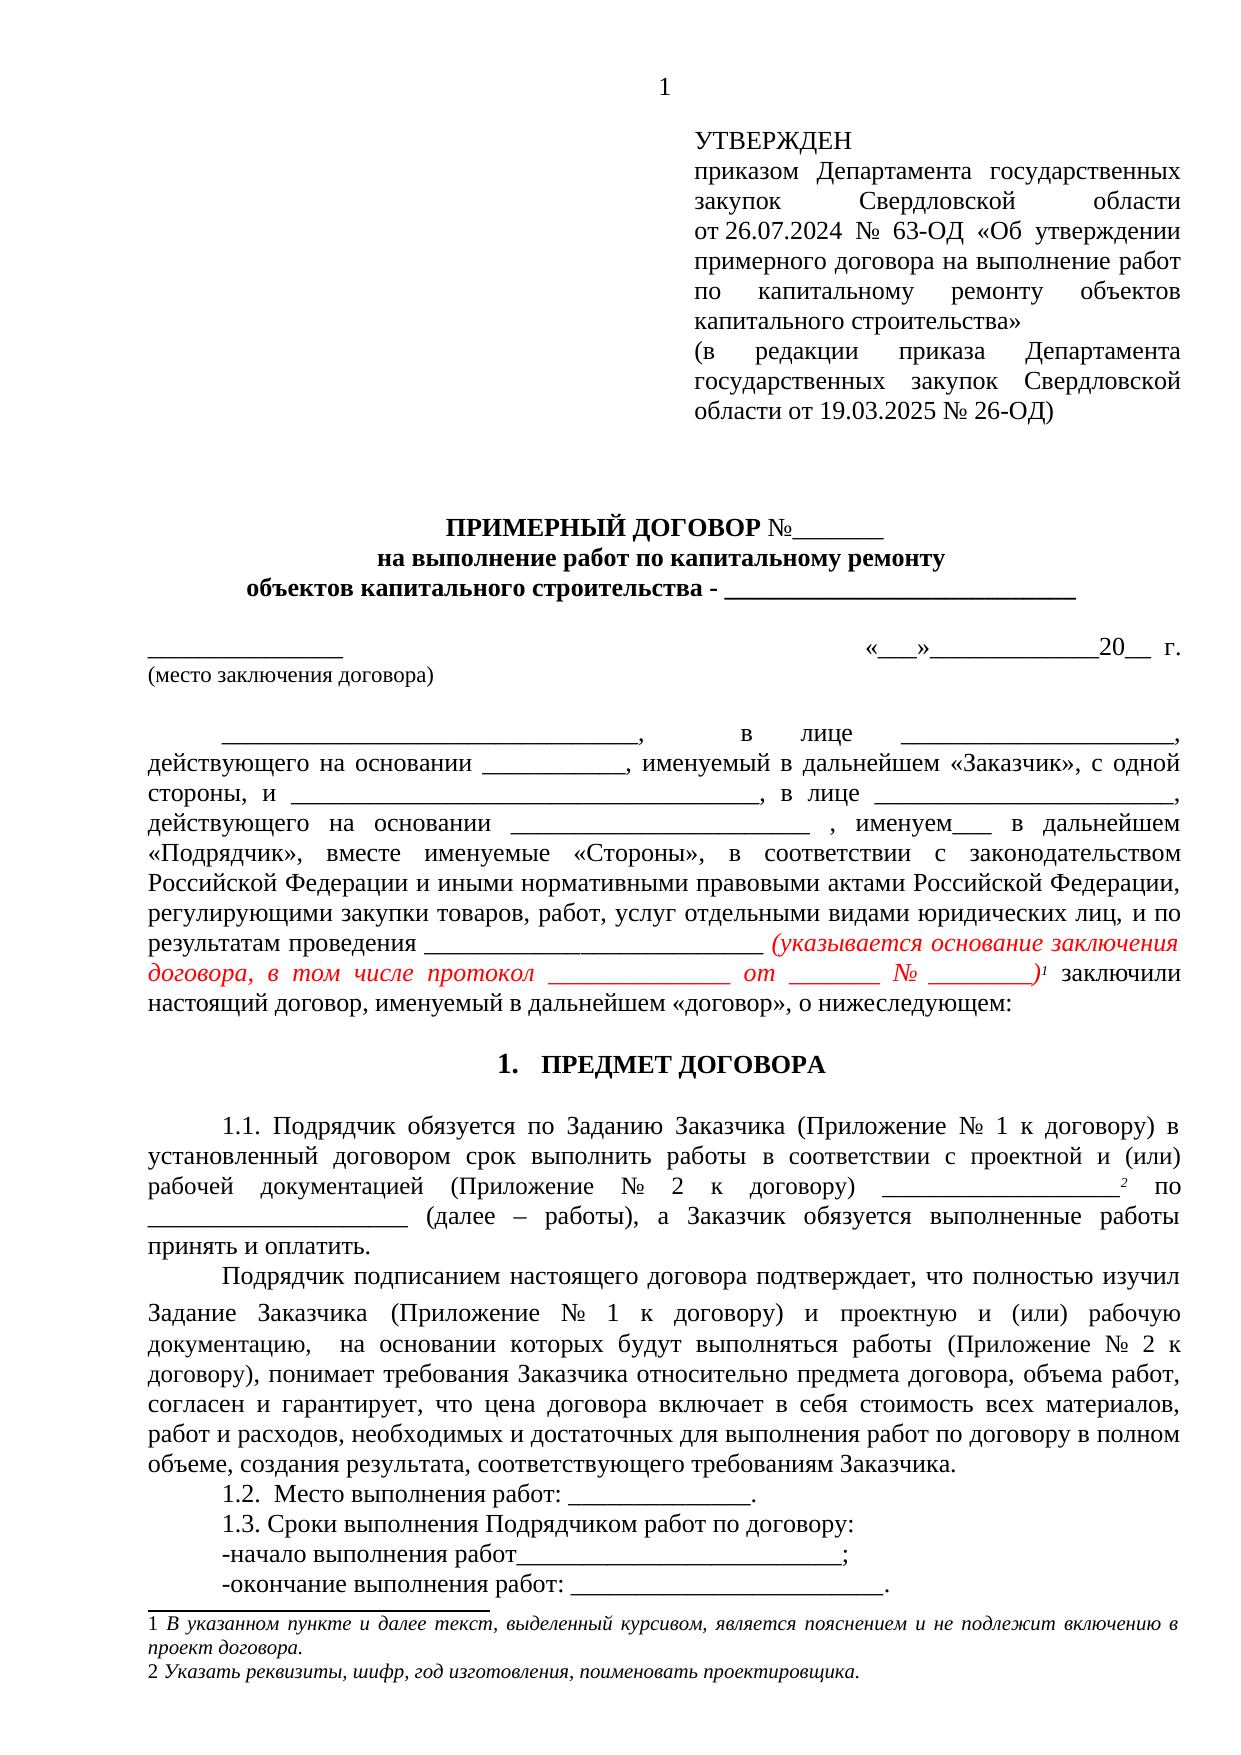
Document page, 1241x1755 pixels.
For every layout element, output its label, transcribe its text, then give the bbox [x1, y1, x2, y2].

text ПРИМЕРНЫЙ ДОГОВОР №_______ [148, 512, 1181, 542]
text В указанном пункте и далее текст, выделенный курсивом, является пояснением и не подлежит включению в проект договора. [148, 1611, 1181, 1659]
text на выполнение работ по капитальному ремонту [148, 542, 1181, 572]
text объектов капитального строительства - ___________________________ [148, 572, 1181, 602]
text -окончание выполнения работ: ________________________. [148, 1568, 1181, 1598]
text 1.1. Подрядчик обязуется по Заданию Заказчика (Приложение № 1 к договору) в установленный договором срок выполнить работы в соответствии с проектной и (или) рабочей документацией (Приложение № 2 к договору) ___________________ по ____________________ (далее – работы), а Заказчик обязуется выполненные работы принять и оплатить. [148, 1110, 1181, 1260]
text Указать реквизиты, шифр, год изготовления, поименовать проектировщика. [148, 1659, 1181, 1683]
text ________________________________, в лице _____________________, действующего на основании ___________, именуемый в дальнейшем «Заказчик», с одной стороны, и ____________________________________, в лице _______________________, действующего на основании _______________________ , именуем___ в дальнейшем «Подрядчик», вместе именуемые «Стороны», в соответствии с законодательством Российской Федерации и иными нормативными правовыми актами Российской Федерации, регулирующими закупки товаров, работ, услуг отдельными видами юридических лиц, и по результатам проведения __________________________ (указывается основание заключения договора, в том числе протокол ______________ от _______ № ________) заключили настоящий договор, именуемый в дальнейшем «договор», о нижеследующем: [148, 717, 1181, 1017]
text (в редакции приказа Департамента государственных закупок Свердловской области от 19.03.2025 № 26-ОД) [694, 335, 1181, 425]
text Подрядчик подписанием настоящего договора подтверждает, что полностью изучил Задание Заказчика (Приложение № 1 к договору) и проектную и (или) рабочую документацию, на основании которых будут выполняться работы (Приложение № 2 к договору), понимает требования Заказчика относительно предмета договора, объема работ, согласен и гарантирует, что цена договора включает в себя стоимость всех материалов, работ и расходов, необходимых и достаточных для выполнения работ по договору в полном объеме, создания результата, соответствующего требованиям Заказчика. [148, 1260, 1181, 1478]
text УТВЕРЖДЕН [694, 125, 1181, 155]
text приказом Департамента государственных закупок Свердловской области от 26.07.2024 № 63-ОД «Об утверждении примерного договора на выполнение работ по капитальному ремонту объектов капитального строительства» [694, 155, 1181, 335]
text -начало выполнения работ_________________________; [148, 1538, 1181, 1568]
text _______________ «___»_____________20__ г. (место заключения договора) [148, 631, 1181, 687]
list ПРЕДМЕТ ДОГОВОРА [148, 1046, 1181, 1080]
text 1.3. Сроки выполнения Подрядчиком работ по договору: [148, 1508, 1181, 1538]
text 1.2. Место выполнения работ: ______________. [148, 1478, 1181, 1508]
